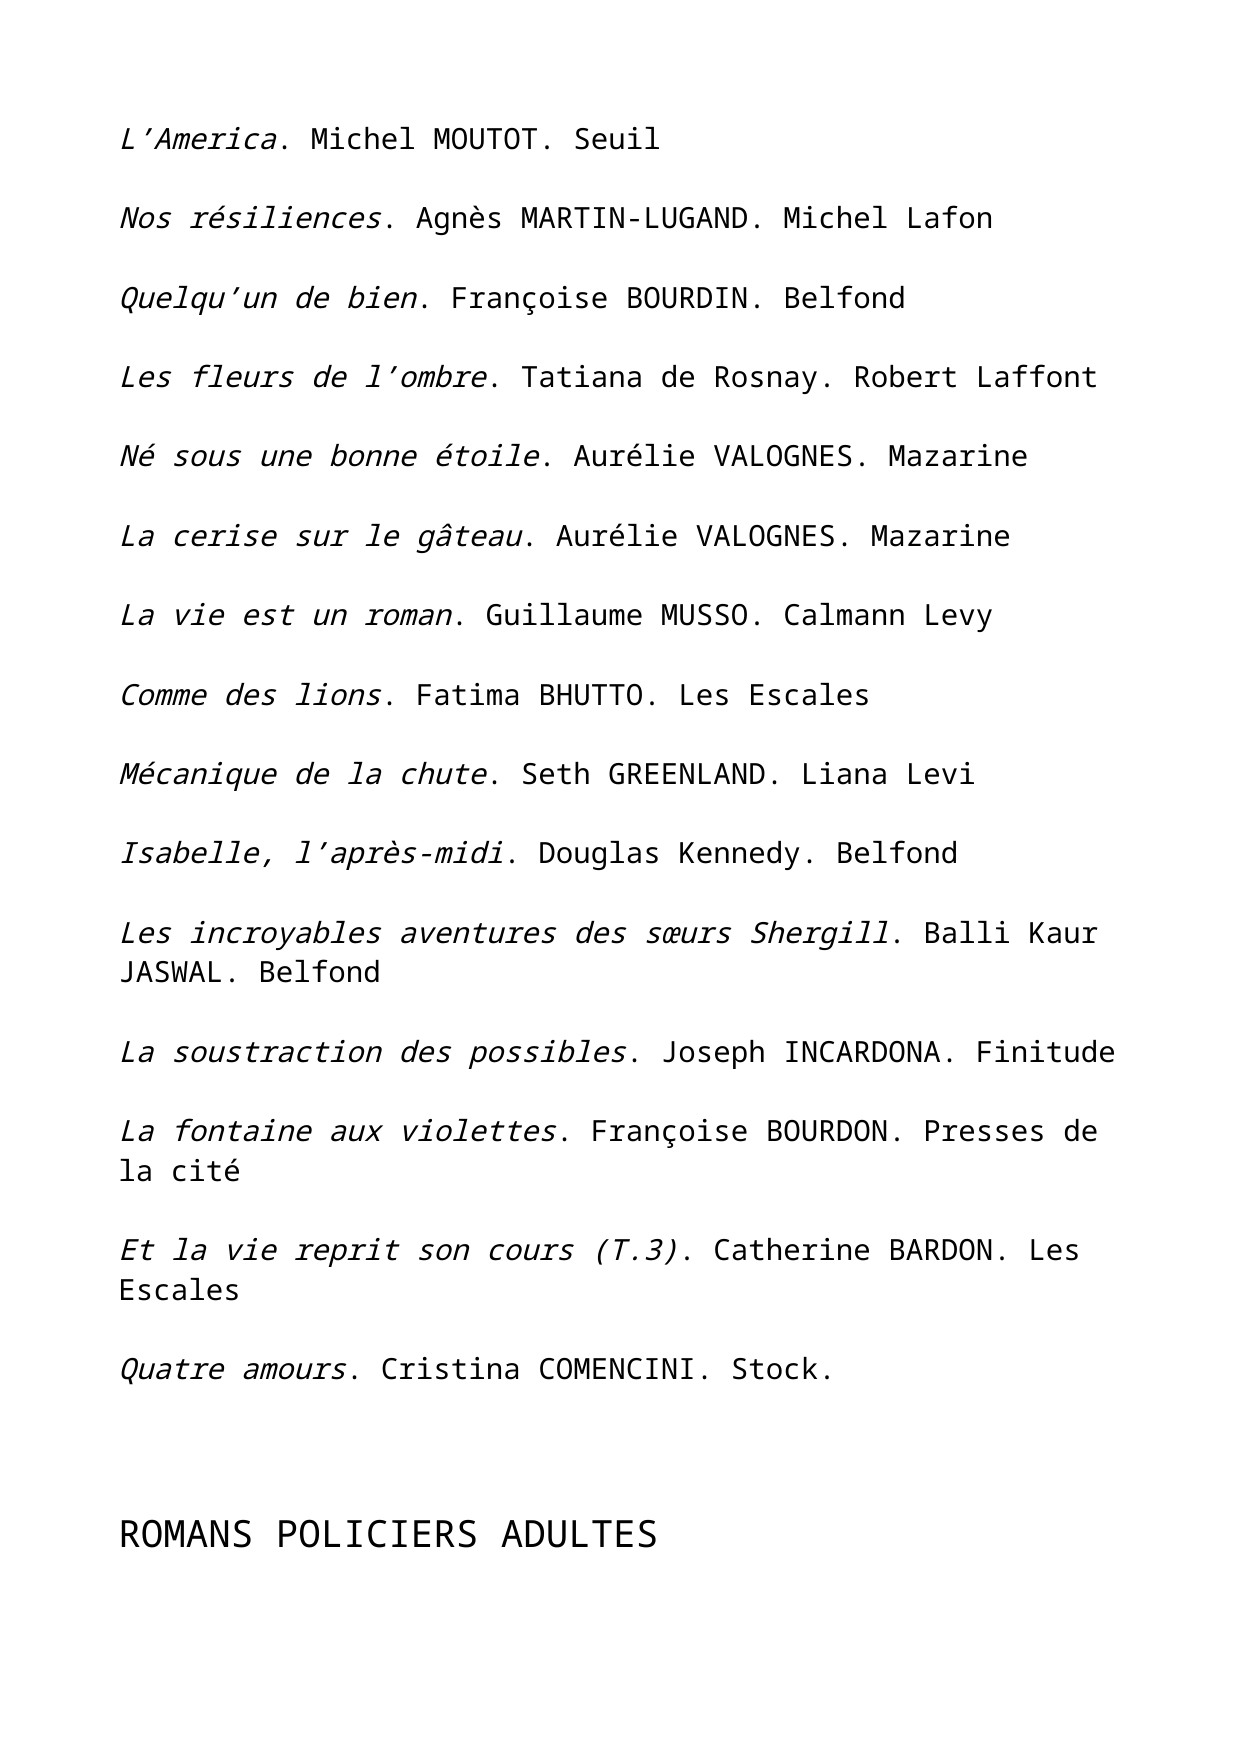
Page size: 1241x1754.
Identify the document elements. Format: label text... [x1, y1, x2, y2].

text Mécanique de la chute. Seth GREENLAND. Liana Levi [118, 753, 1122, 793]
text La vie est un roman. Guillaume MUSSO. Calmann Levy [118, 594, 1122, 634]
text Isabelle, l’après-midi. Douglas Kennedy. Belfond [118, 832, 1122, 872]
text Comme des lions. Fatima BHUTTO. Les Escales [118, 674, 1122, 713]
text Quatre amours. Cristina COMENCINI. Stock. [118, 1348, 1122, 1388]
text Né sous une bonne étoile. Aurélie VALOGNES. Mazarine [118, 436, 1122, 475]
text Et la vie reprit son cours (T.3). Catherine BARDON. Les Escales [118, 1229, 1122, 1309]
text ROMANS POLICIERS ADULTES [118, 1507, 1122, 1558]
text Nos résiliences. Agnès MARTIN-LUGAND. Michel Lafon [118, 197, 1122, 237]
text Quelqu’un de bien. Françoise BOURDIN. Belfond [118, 277, 1122, 317]
text La cerise sur le gâteau. Aurélie VALOGNES. Mazarine [118, 515, 1122, 555]
text Les fleurs de l’ombre. Tatiana de Rosnay. Robert Laffont [118, 356, 1122, 396]
text La fontaine aux violettes. Françoise BOURDON. Presses de la cité [118, 1110, 1122, 1190]
text Les incroyables aventures des sœurs Shergill. Balli Kaur JASWAL. Belfond [118, 912, 1122, 991]
text La soustraction des possibles. Joseph INCARDONA. Finitude [118, 1031, 1122, 1071]
text L’America. Michel MOUTOT. Seuil [118, 118, 1122, 158]
